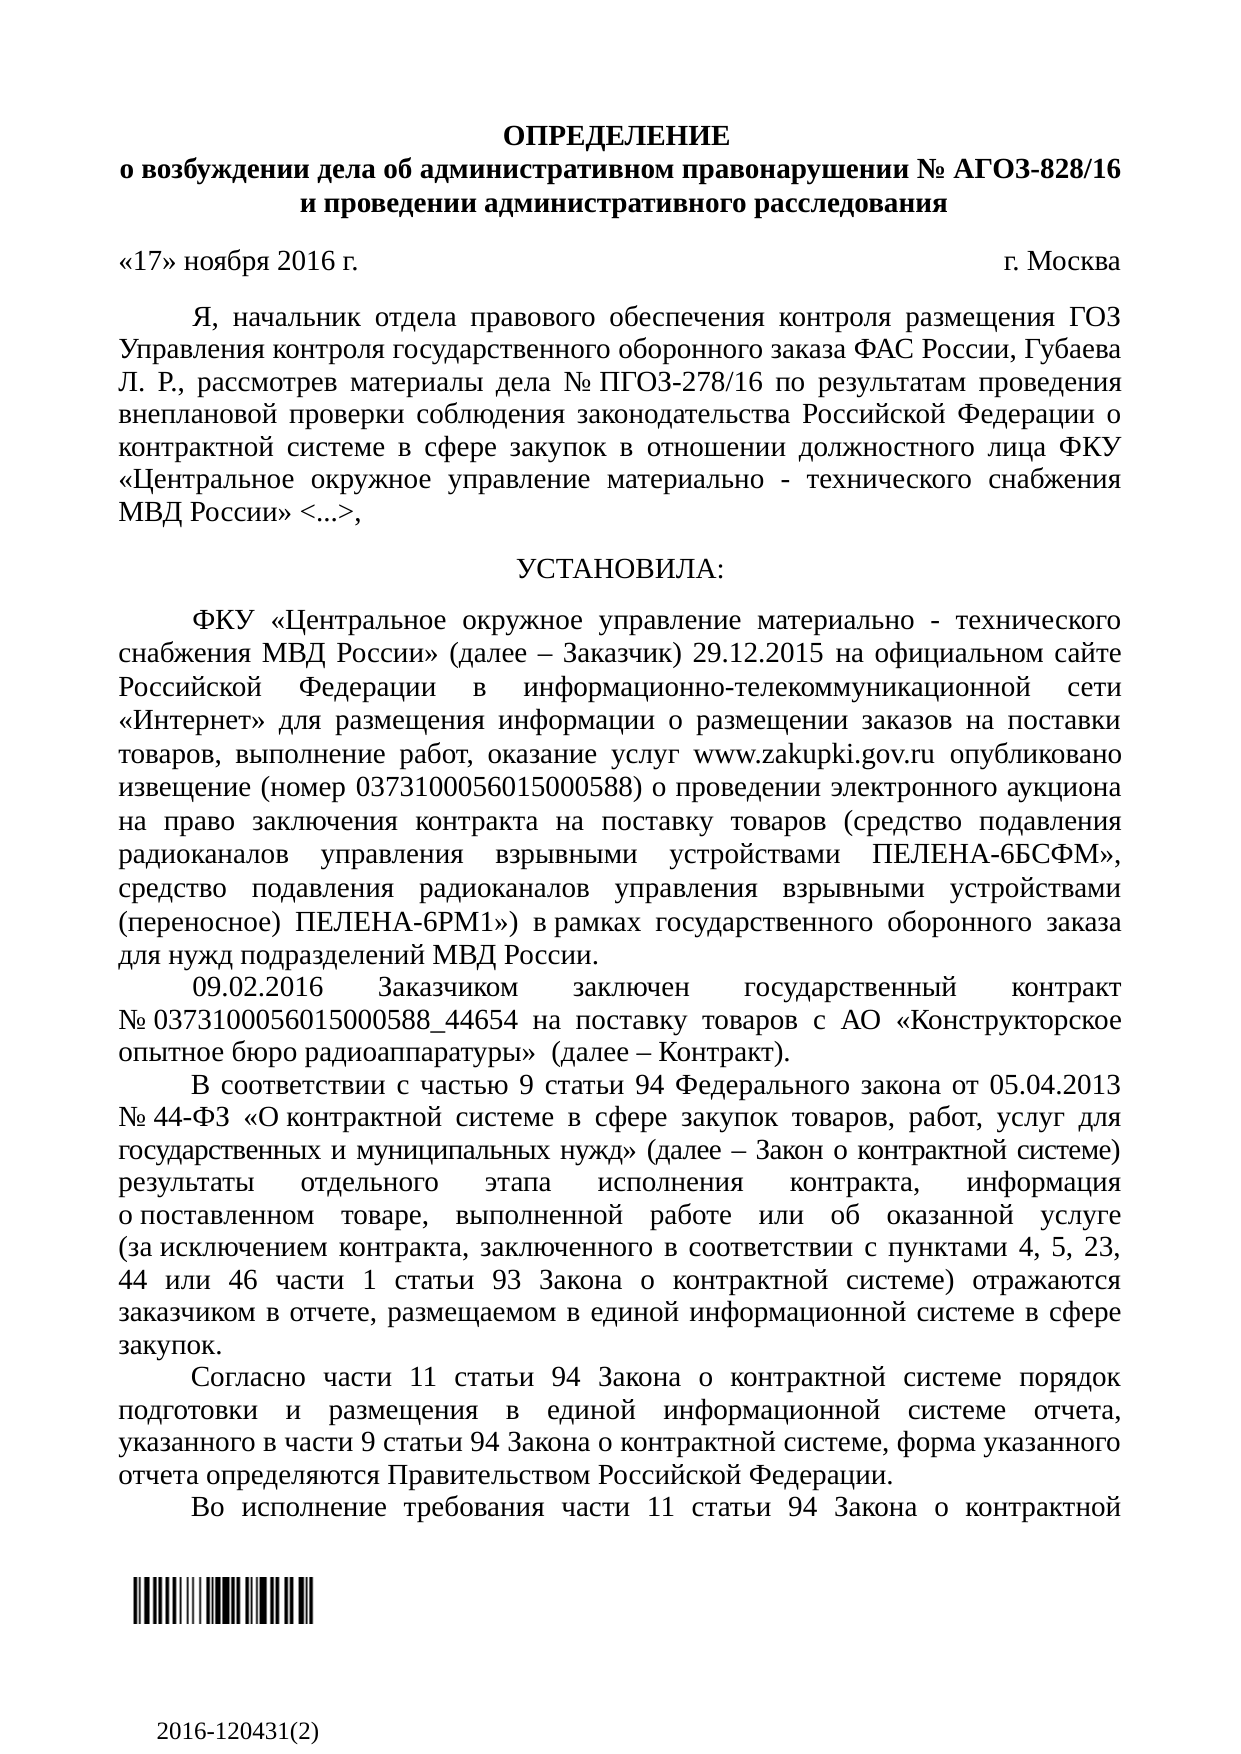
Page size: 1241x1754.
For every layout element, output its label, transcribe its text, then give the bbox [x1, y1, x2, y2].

text В соответствии с частью 9 статьи 94 Федерального закона от 05.04.2013 № 44-ФЗ «О контрактной системе в сфере закупок товаров, работ, услуг для государственных и муниципальных нужд» (далее – Закон о контрактной системе) результаты отдельного этапа исполнения контракта, информация о поставленном товаре, выполненной работе или об оказанной услуге (за исключением контракта, заключенного в соответствии с пунктами 4, 5, 23, 44 или 46 части 1 статьи 93 Закона о контрактной системе) отражаются заказчиком в отчете, размещаемом в единой информационной системе в сфере закупок. [118, 1068, 1122, 1361]
text о возбуждении дела об административном правонарушении № АГОЗ-828/16 [118, 152, 1122, 185]
text ОПРЕДЕЛЕНИЕ [118, 118, 1122, 152]
picture [118, 1577, 331, 1624]
text Во исполнение требования части 11 статьи 94 Закона о контрактной [118, 1491, 1122, 1523]
text УСТАНОВИЛА: [118, 552, 1122, 585]
text ФКУ «Центральное окружное управление материально - технического снабжения МВД России» (далее – Заказчик) 29.12.2015 на официальном сайте Российской Федерации в информационно-телекоммуникационной сети «Интернет» для размещения информации о размещении заказов на поставки товаров, выполнение работ, оказание услуг www.zakupki.gov.ru опубликовано извещение (номер 0373100056015000588) о проведении электронного аукциона на право заключения контракта на поставку товаров (средство подавления радиоканалов управления взрывными устройствами ПЕЛЕНА-6БСФМ», средство подавления радиоканалов управления взрывными устройствами (переносное) ПЕЛЕНА-6РМ1») в рамках государственного оборонного заказа для нужд подразделений МВД России. [118, 602, 1122, 971]
text «17» ноября 2016 г. г. Москва [118, 243, 1122, 276]
text Я, начальник отдела правового обеспечения контроля размещения ГОЗ Управления контроля государственного оборонного заказа ФАС России, Губаева Л. Р., рассмотрев материалы дела № ПГОЗ-278/16 по результатам проведения внеплановой проверки соблюдения законодательства Российской Федерации о контрактной системе в сфере закупок в отношении должностного лица ФКУ «Центральное окружное управление материально - технического снабжения МВД России» <...>, [118, 300, 1122, 528]
text и проведении административного расследования [118, 185, 1122, 219]
text 09.02.2016 Заказчиком заключен государственный контракт № 0373100056015000588_44654 на поставку товаров с АО «Конструкторское опытное бюро радиоаппаратуры» (далее – Контракт). [118, 971, 1122, 1068]
text Согласно части 11 статьи 94 Закона о контрактной системе порядок подготовки и размещения в единой информационной системе отчета, указанного в части 9 статьи 94 Закона о контрактной системе, форма указанного отчета определяются Правительством Российской Федерации. [118, 1361, 1122, 1491]
